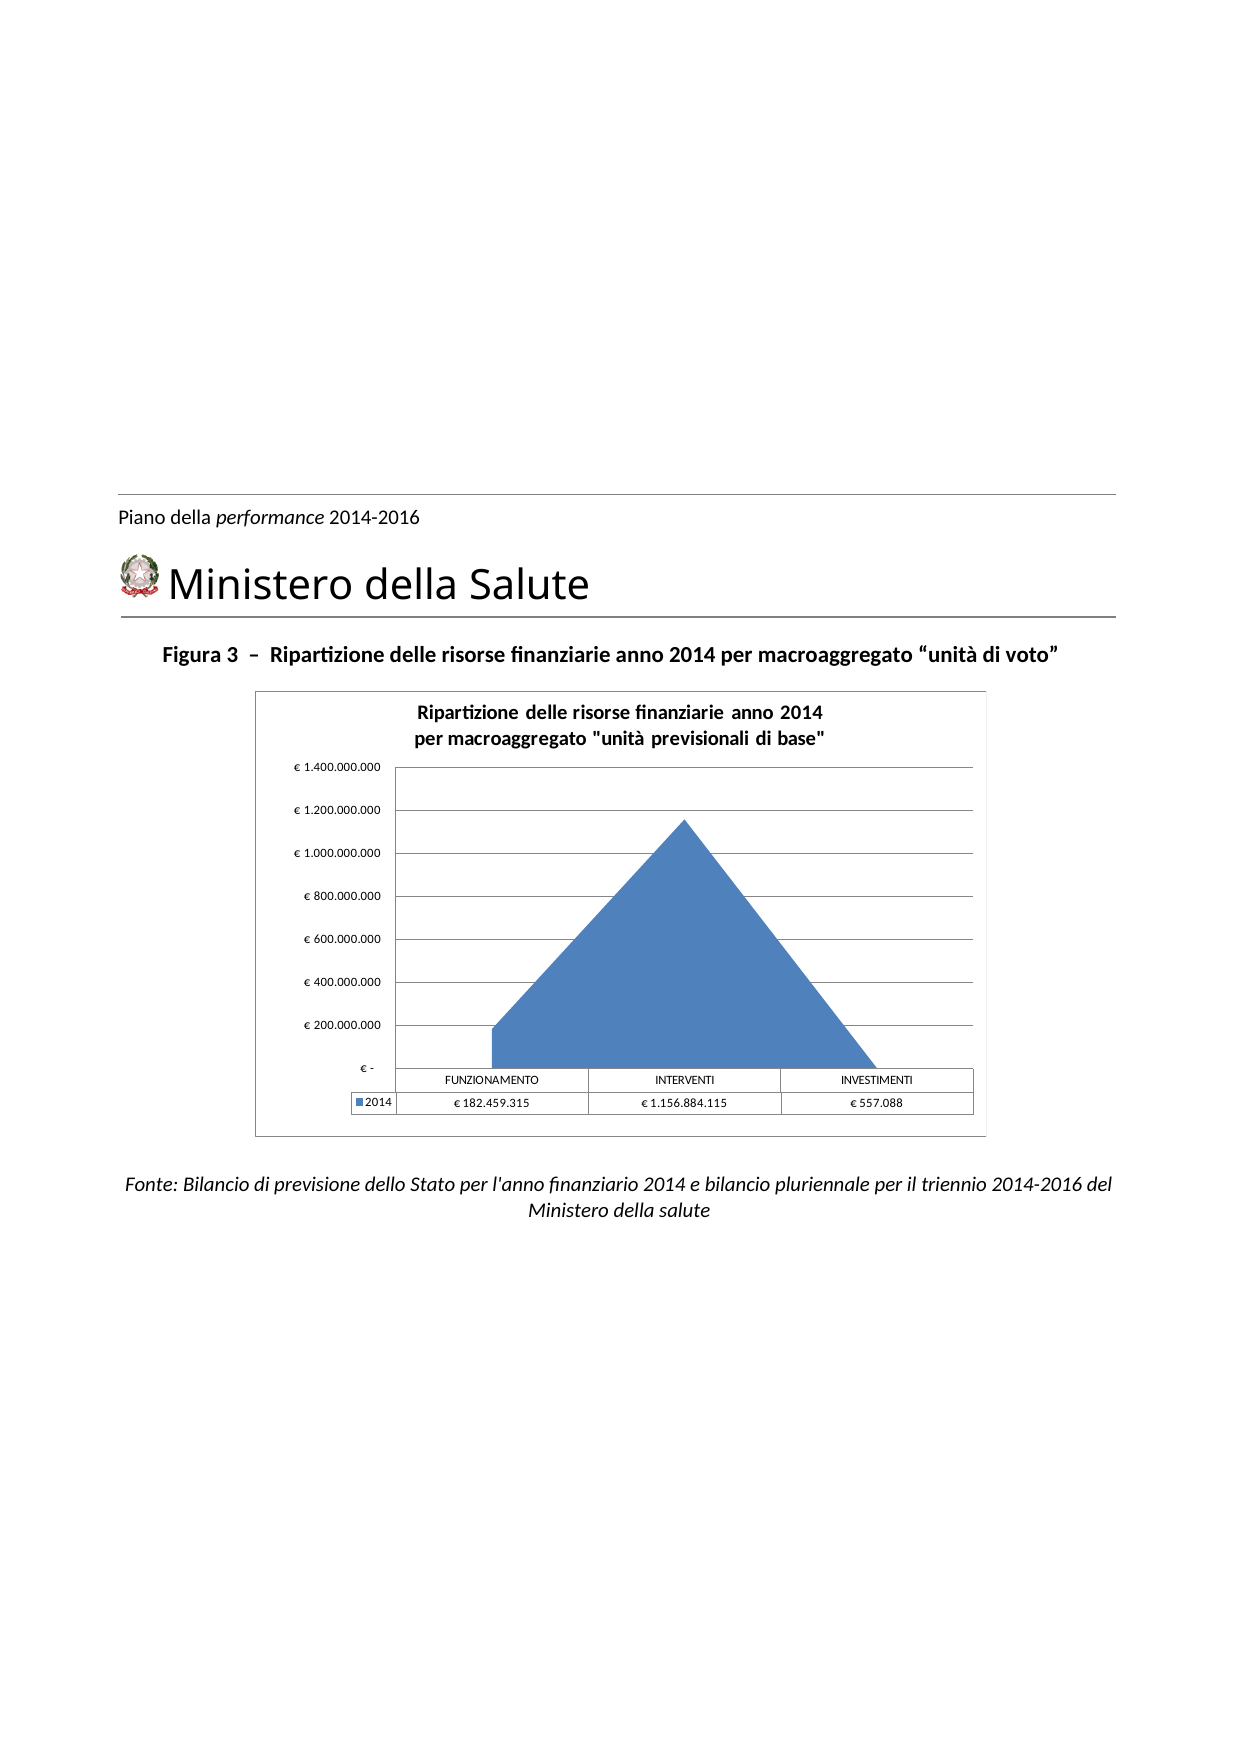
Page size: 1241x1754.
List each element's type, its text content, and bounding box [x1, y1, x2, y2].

text Ministero della Salute [118, 551, 1122, 612]
subtitle Figura 3 – Ripartizione delle risorse finanziarie anno 2014 per macroaggregato “unità di voto” [118, 640, 1122, 668]
text Fonte: Bilancio di previsione dello Stato per l'anno finanziario 2014 e bilancio pluriennale per il triennio 2014-2016 del Ministero della salute [118, 1172, 1122, 1222]
picture [119, 552, 161, 599]
text Piano della performance 2014-2016 [118, 504, 1122, 529]
